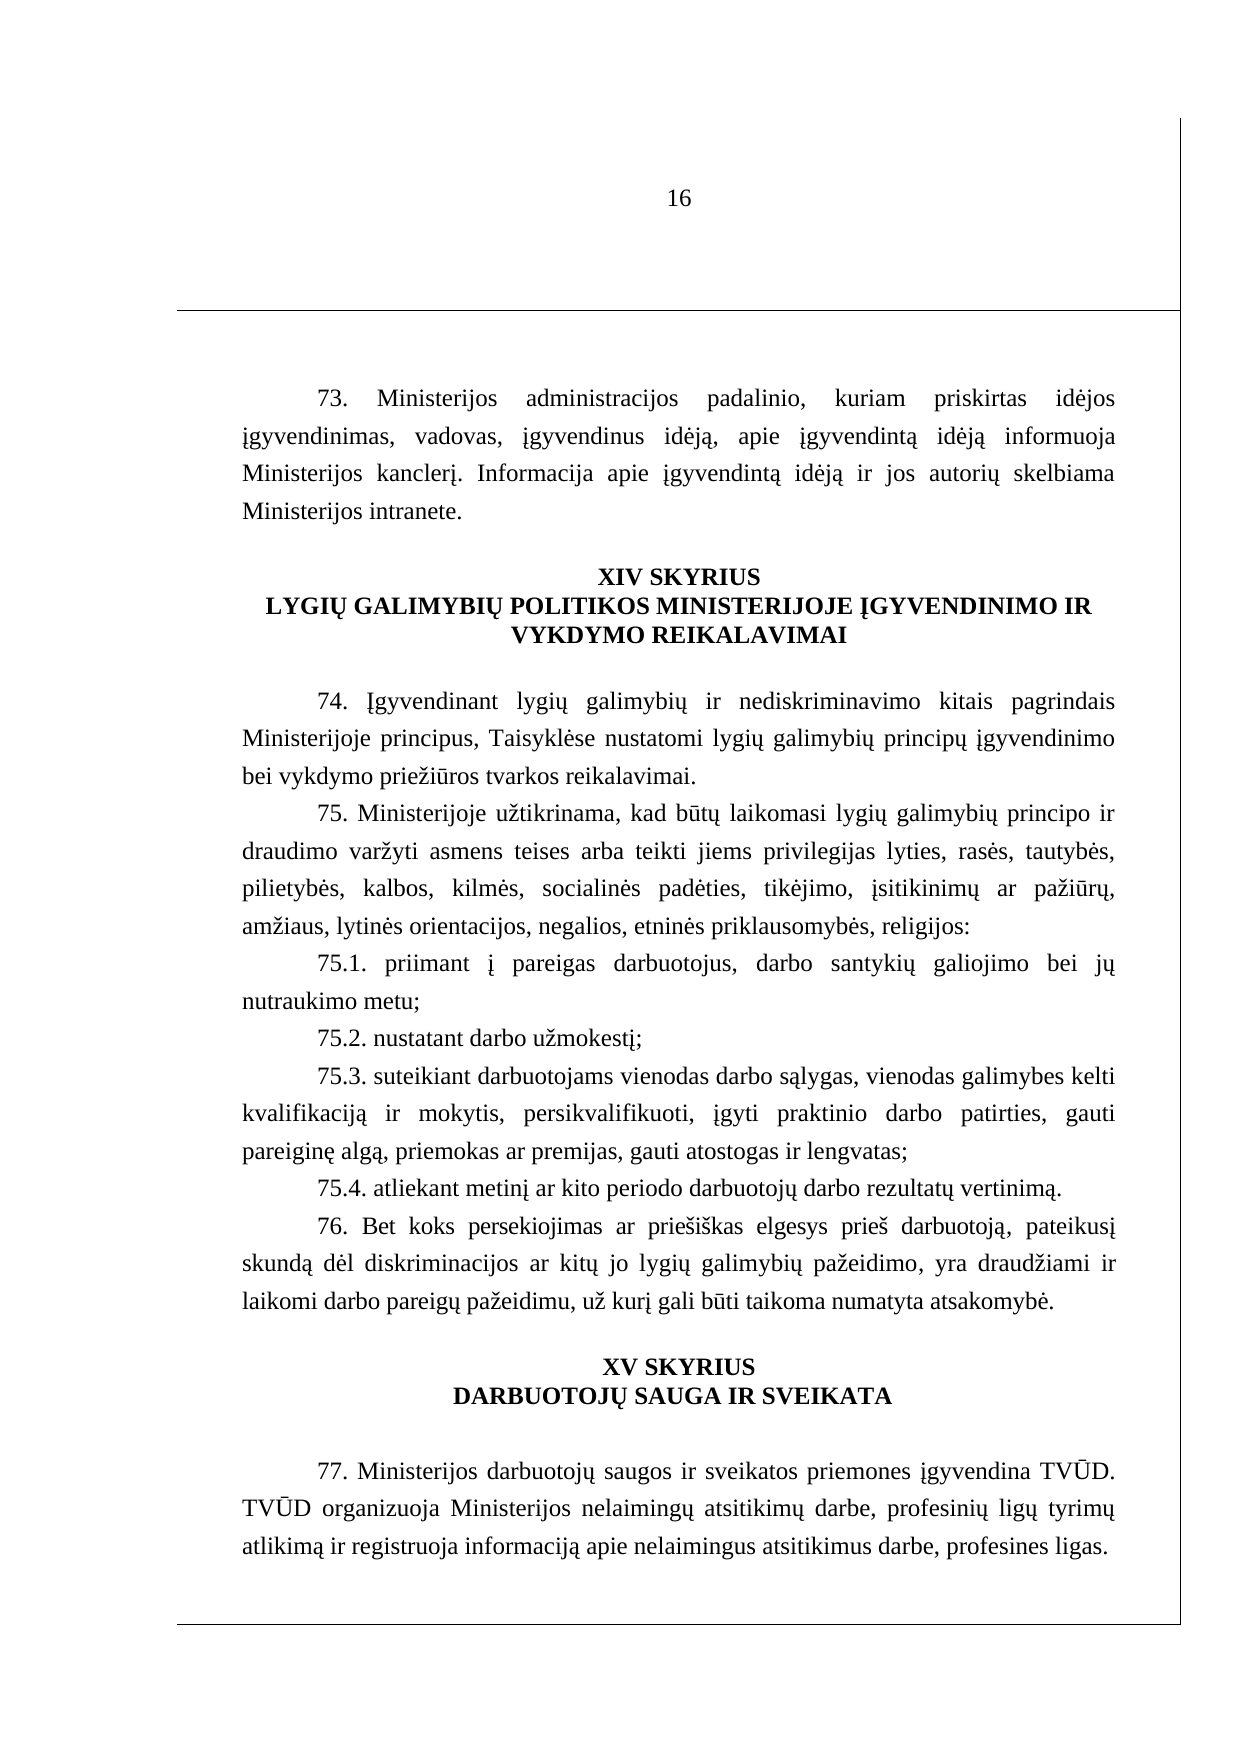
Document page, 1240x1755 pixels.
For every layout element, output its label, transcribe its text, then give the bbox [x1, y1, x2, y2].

text 75.3. suteikiant darbuotojams vienodas darbo sąlygas, vienodas galimybes kelti kvalifikaciją ir mokytis, persikvalifikuoti, įgyti praktinio darbo patirties, gauti pareiginę algą, priemokas ar premijas, gauti atostogas ir lengvatas; [177, 1052, 1180, 1165]
text 73. Ministerijos administracijos padalinio, kuriam priskirtas idėjos įgyvendinimas, vadovas, įgyvendinus idėją, apie įgyvendintą idėją informuoja Ministerijos kanclerį. Informacija apie įgyvendintą idėją ir jos autorių skelbiama Ministerijos intranete. [177, 310, 1180, 525]
text DARBUOTOJŲ SAUGA IR SVEIKATA [177, 1381, 1180, 1410]
text LYGIŲ GALIMYBIŲ POLITIKOS MINISTERIJOJE ĮGYVENDINIMO IR VYKDYMO REIKALAVIMAI [177, 591, 1180, 648]
text 76. Bet koks persekiojimas ar priešiškas elgesys prieš darbuotoją, pateikusį skundą dėl diskriminacijos ar kitų jo lygių galimybių pažeidimo, yra draudžiami ir laikomi darbo pareigų pažeidimu, už kurį gali būti taikoma numatyta atsakomybė. [177, 1202, 1180, 1315]
text 75.4. atliekant metinį ar kito periodo darbuotojų darbo rezultatų vertinimą. [177, 1165, 1180, 1202]
text XIV SKYRIUS [177, 562, 1180, 591]
text 74. Įgyvendinant lygių galimybių ir nediskriminavimo kitais pagrindais Ministerijoje principus, Taisyklėse nustatomi lygių galimybių principų įgyvendinimo bei vykdymo priežiūros tvarkos reikalavimai. [177, 677, 1180, 790]
text 75.1. priimant į pareigas darbuotojus, darbo santykių galiojimo bei jų nutraukimo metu; [177, 940, 1180, 1015]
text 75. Ministerijoje užtikrinama, kad būtų laikomasi lygių galimybių principo ir draudimo varžyti asmens teises arba teikti jiems privilegijas lyties, rasės, tautybės, pilietybės, kalbos, kilmės, socialinės padėties, tikėjimo, įsitikinimų ar pažiūrų, amžiaus, lytinės orientacijos, negalios, etninės priklausomybės, religijos: [177, 790, 1180, 940]
text 77. Ministerijos darbuotojų saugos ir sveikatos priemones įgyvendina TVŪD. TVŪD organizuoja Ministerijos nelaimingų atsitikimų darbe, profesinių ligų tyrimų atlikimą ir registruoja informaciją apie nelaimingus atsitikimus darbe, profesines ligas. [177, 1447, 1180, 1624]
text XV SKYRIUS [177, 1352, 1180, 1381]
text 75.2. nustatant darbo užmokestį; [177, 1015, 1180, 1052]
